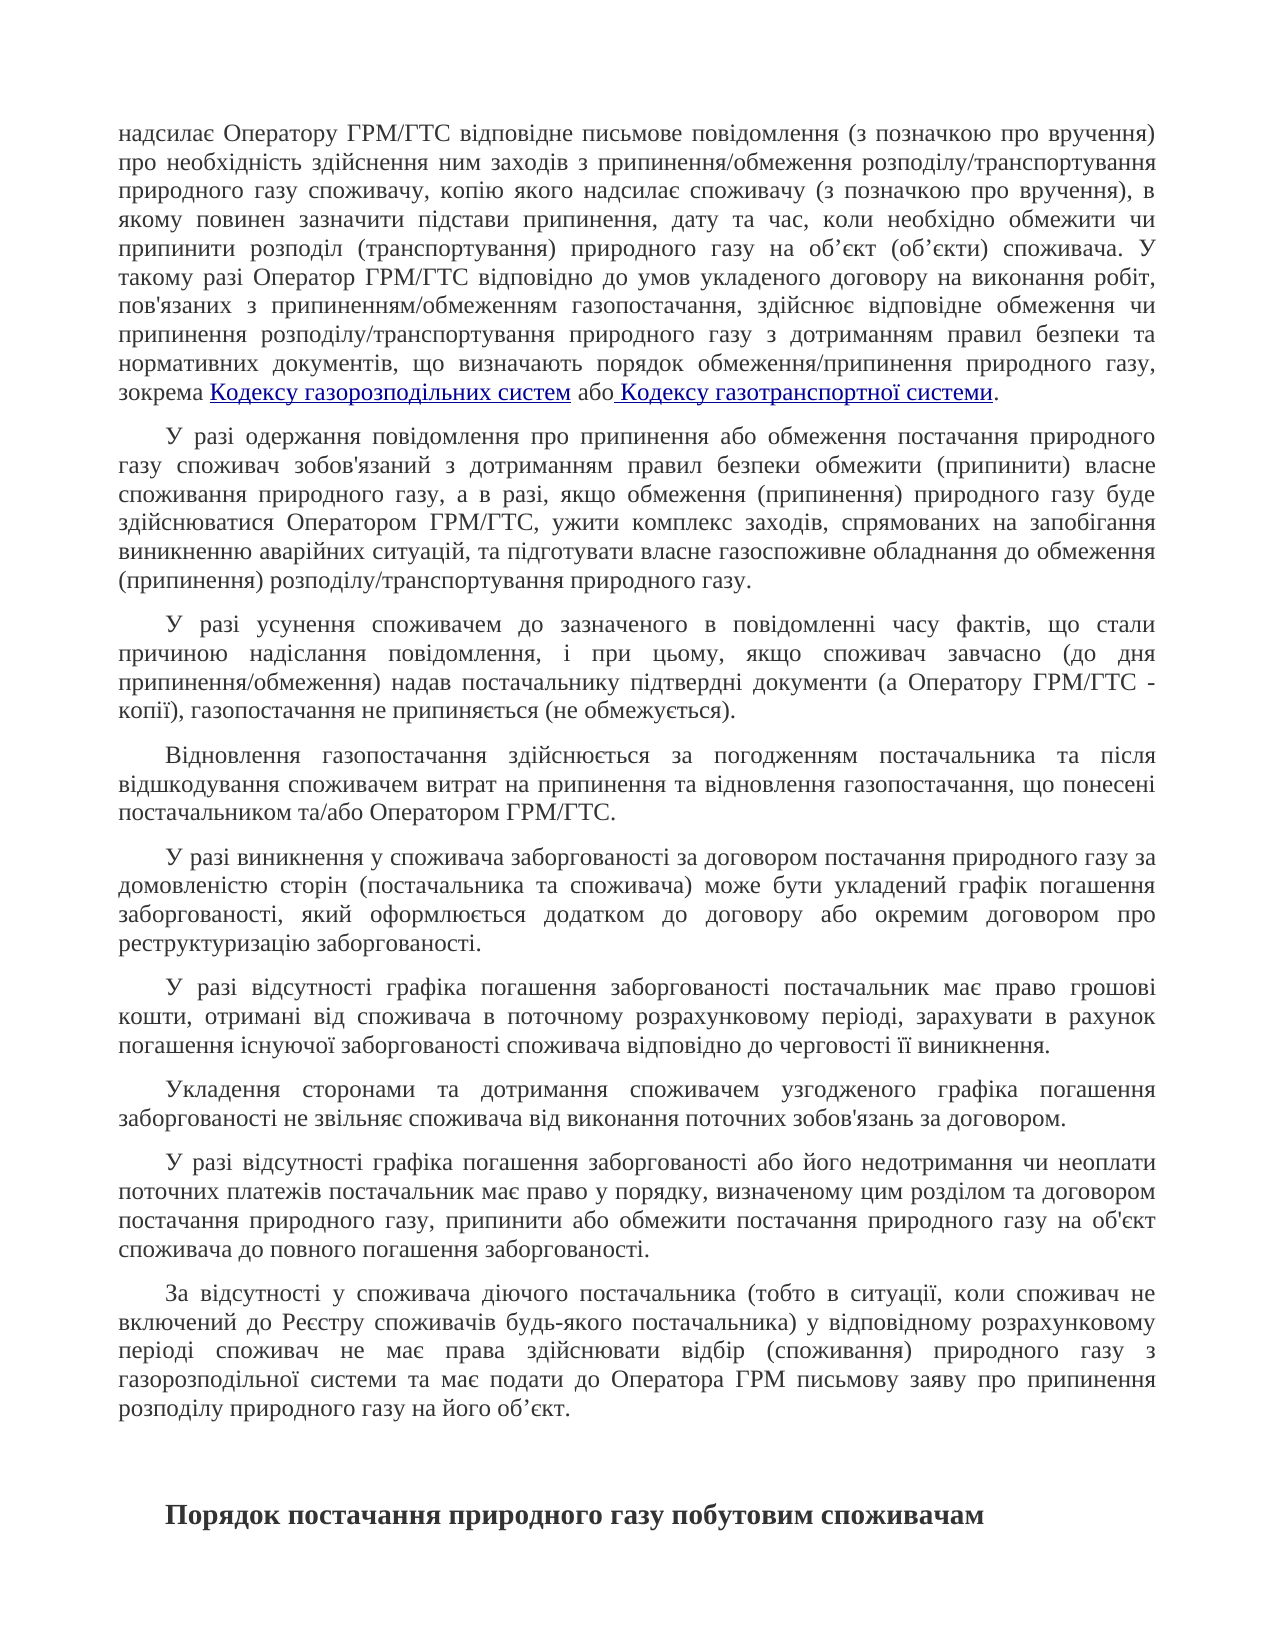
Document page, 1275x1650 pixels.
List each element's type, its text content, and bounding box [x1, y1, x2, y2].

text Відновлення газопостачання здійснюється за погодженням постачальника та після відшкодування споживачем витрат на припинення та відновлення газопостачання, що понесені постачальником та/або Оператором ГРМ/ГТС. [118, 740, 1157, 826]
text надсилає Оператору ГРМ/ГТС відповідне письмове повідомлення (з позначкою про вручення) про необхідність здійснення ним заходів з припинення/обмеження розподілу/транспортування природного газу споживачу, копію якого надсилає споживачу (з позначкою про вручення), в якому повинен зазначити підстави припинення, дату та час, коли необхідно обмежити чи припинити розподіл (транспортування) природного газу на об’єкт (об’єкти) споживача. У такому разі Оператор ГРМ/ГТС відповідно до умов укладеного договору на виконання робіт, пов'язаних з припиненням/обмеженням газопостачання, здійснює відповідне обмеження чи припинення розподілу/транспортування природного газу з дотриманням правил безпеки та нормативних документів, що визначають порядок обмеження/припинення природного газу, зокрема Кодексу газорозподільних систем або Кодексу газотранспортної системи. [118, 118, 1157, 406]
text У разі відсутності графіка погашення заборгованості або його недотримання чи неоплати поточних платежів постачальник має право у порядку, визначеному цим розділом та договором постачання природного газу, припинити або обмежити постачання природного газу на об'єкт споживача до повного погашення заборгованості. [118, 1147, 1157, 1262]
text Порядок постачання природного газу побутовим споживачам [165, 1497, 1110, 1531]
text Укладення сторонами та дотримання споживачем узгодженого графіка погашення заборгованості не звільняє споживача від виконання поточних зобов'язань за договором. [118, 1074, 1157, 1132]
text За відсутності у споживача діючого постачальника (тобто в ситуації, коли споживач не включений до Реєстру споживачів будь-якого постачальника) у відповідному розрахунковому періоді споживач не має права здійснювати відбір (споживання) природного газу з газорозподільної системи та має подати до Оператора ГРМ письмову заяву про припинення розподілу природного газу на його об’єкт. [118, 1278, 1157, 1422]
text У разі виникнення у споживача заборгованості за договором постачання природного газу за домовленістю сторін (постачальника та споживача) може бути укладений графік погашення заборгованості, який оформлюється додатком до договору або окремим договором про реструктуризацію заборгованості. [118, 842, 1157, 957]
text У разі одержання повідомлення про припинення або обмеження постачання природного газу споживач зобов'язаний з дотриманням правил безпеки обмежити (припинити) власне споживання природного газу, а в разі, якщо обмеження (припинення) природного газу буде здійснюватися Оператором ГРМ/ГТС, ужити комплекс заходів, спрямованих на запобігання виникненню аварійних ситуацій, та підготувати власне газоспоживне обладнання до обмеження (припинення) розподілу/транспортування природного газу. [118, 421, 1157, 594]
text У разі усунення споживачем до зазначеного в повідомленні часу фактів, що стали причиною надіслання повідомлення, і при цьому, якщо споживач завчасно (до дня припинення/обмеження) надав постачальнику підтвердні документи (а Оператору ГРМ/ГТС - копії), газопостачання не припиняється (не обмежується). [118, 609, 1157, 724]
text У разі відсутності графіка погашення заборгованості постачальник має право грошові кошти, отримані від споживача в поточному розрахунковому періоді, зарахувати в рахунок погашення існуючої заборгованості споживача відповідно до черговості її виникнення. [118, 972, 1157, 1059]
